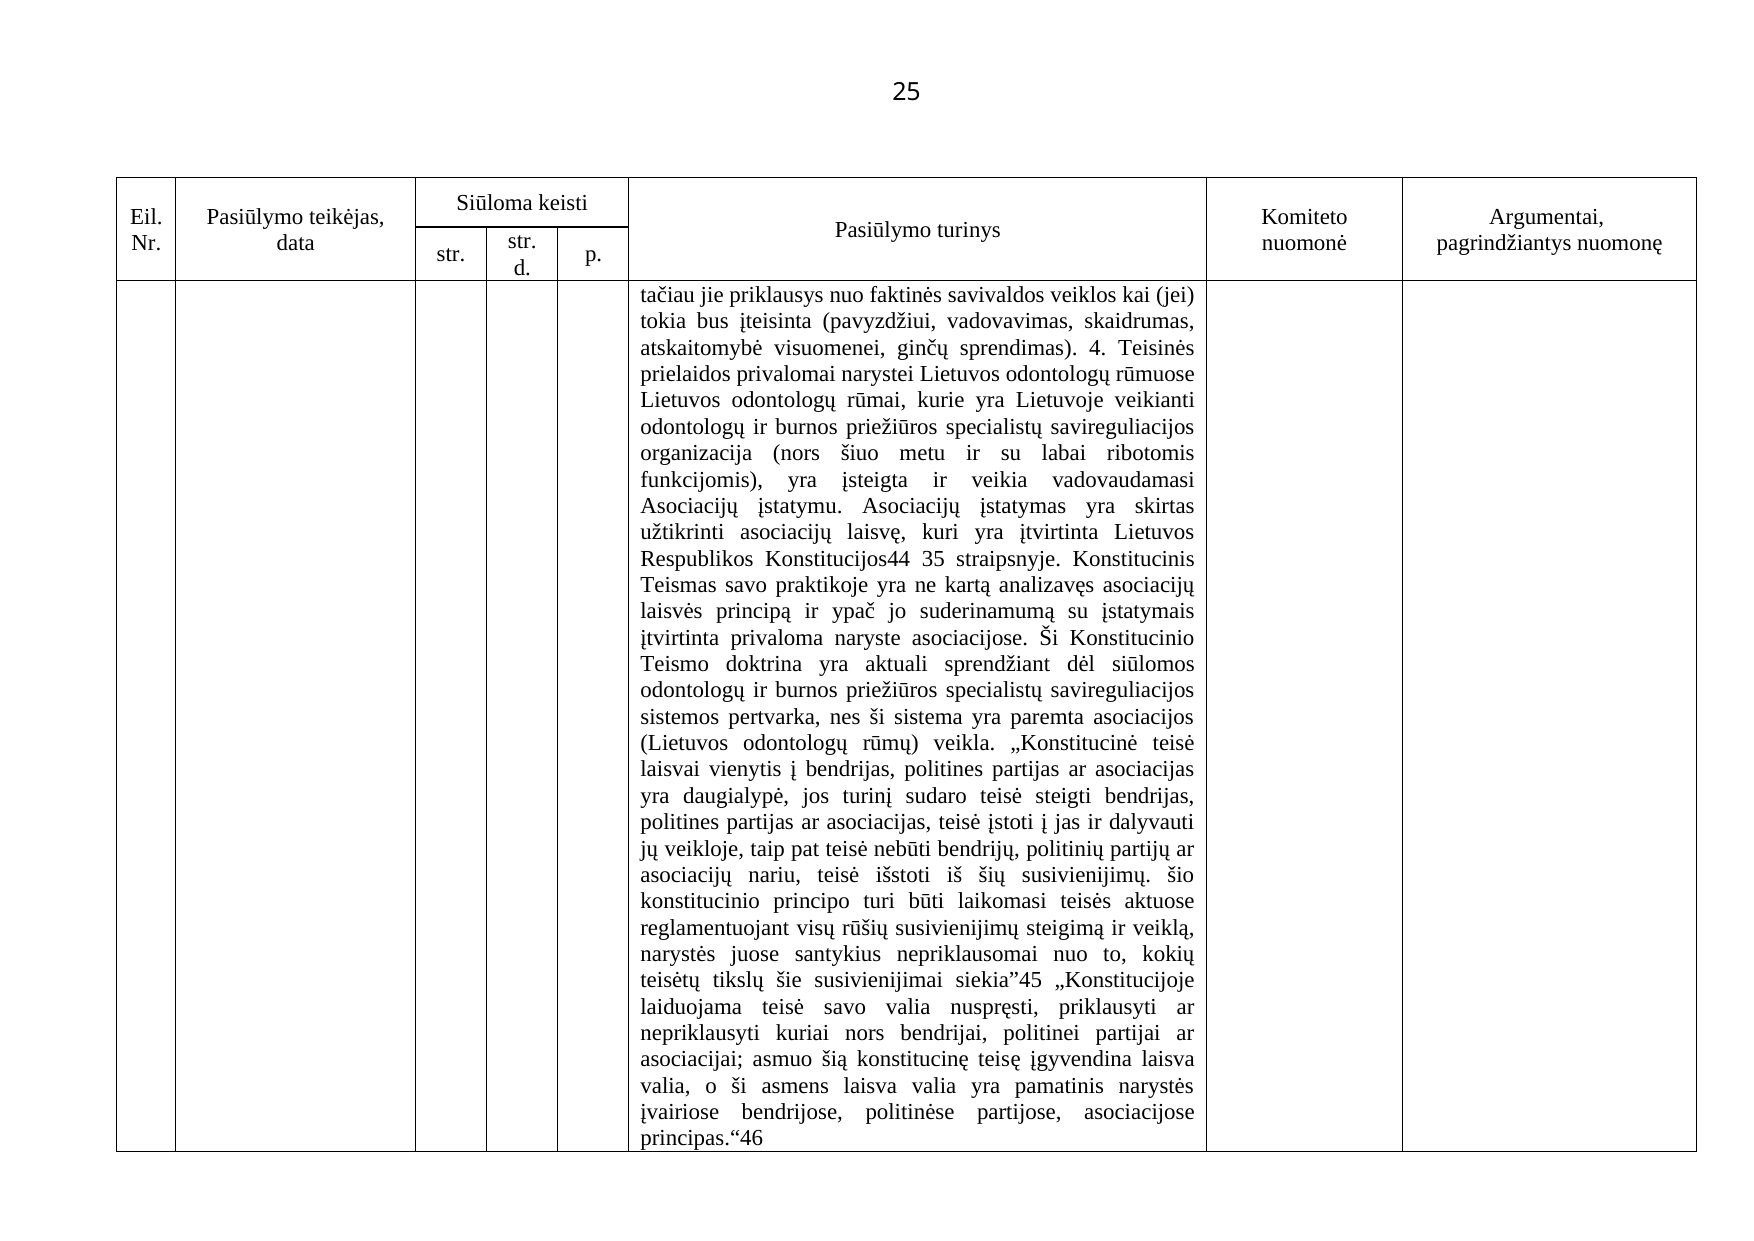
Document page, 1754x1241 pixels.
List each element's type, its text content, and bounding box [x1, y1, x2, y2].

table_header Eil. Nr. [117, 178, 175, 280]
table_cell [1207, 281, 1402, 1151]
table_header Pasiūlymo turinys [629, 178, 1206, 280]
table_cell [558, 281, 628, 1151]
table_cell str. d. [487, 228, 557, 280]
table_cell [487, 281, 557, 1151]
table_cell str. [416, 228, 486, 280]
table_cell [1403, 281, 1696, 1151]
table_cell [416, 281, 486, 1151]
table_header Pasiūlymo teikėjas, data [176, 178, 415, 280]
table_cell [117, 281, 175, 1151]
table_header Siūloma keisti [416, 178, 628, 226]
table_header Argumentai, pagrindžiantys nuomonę [1403, 178, 1696, 280]
table_cell p. [558, 228, 628, 280]
table_header Komiteto nuomonė [1207, 178, 1402, 280]
table_cell [176, 281, 415, 1151]
